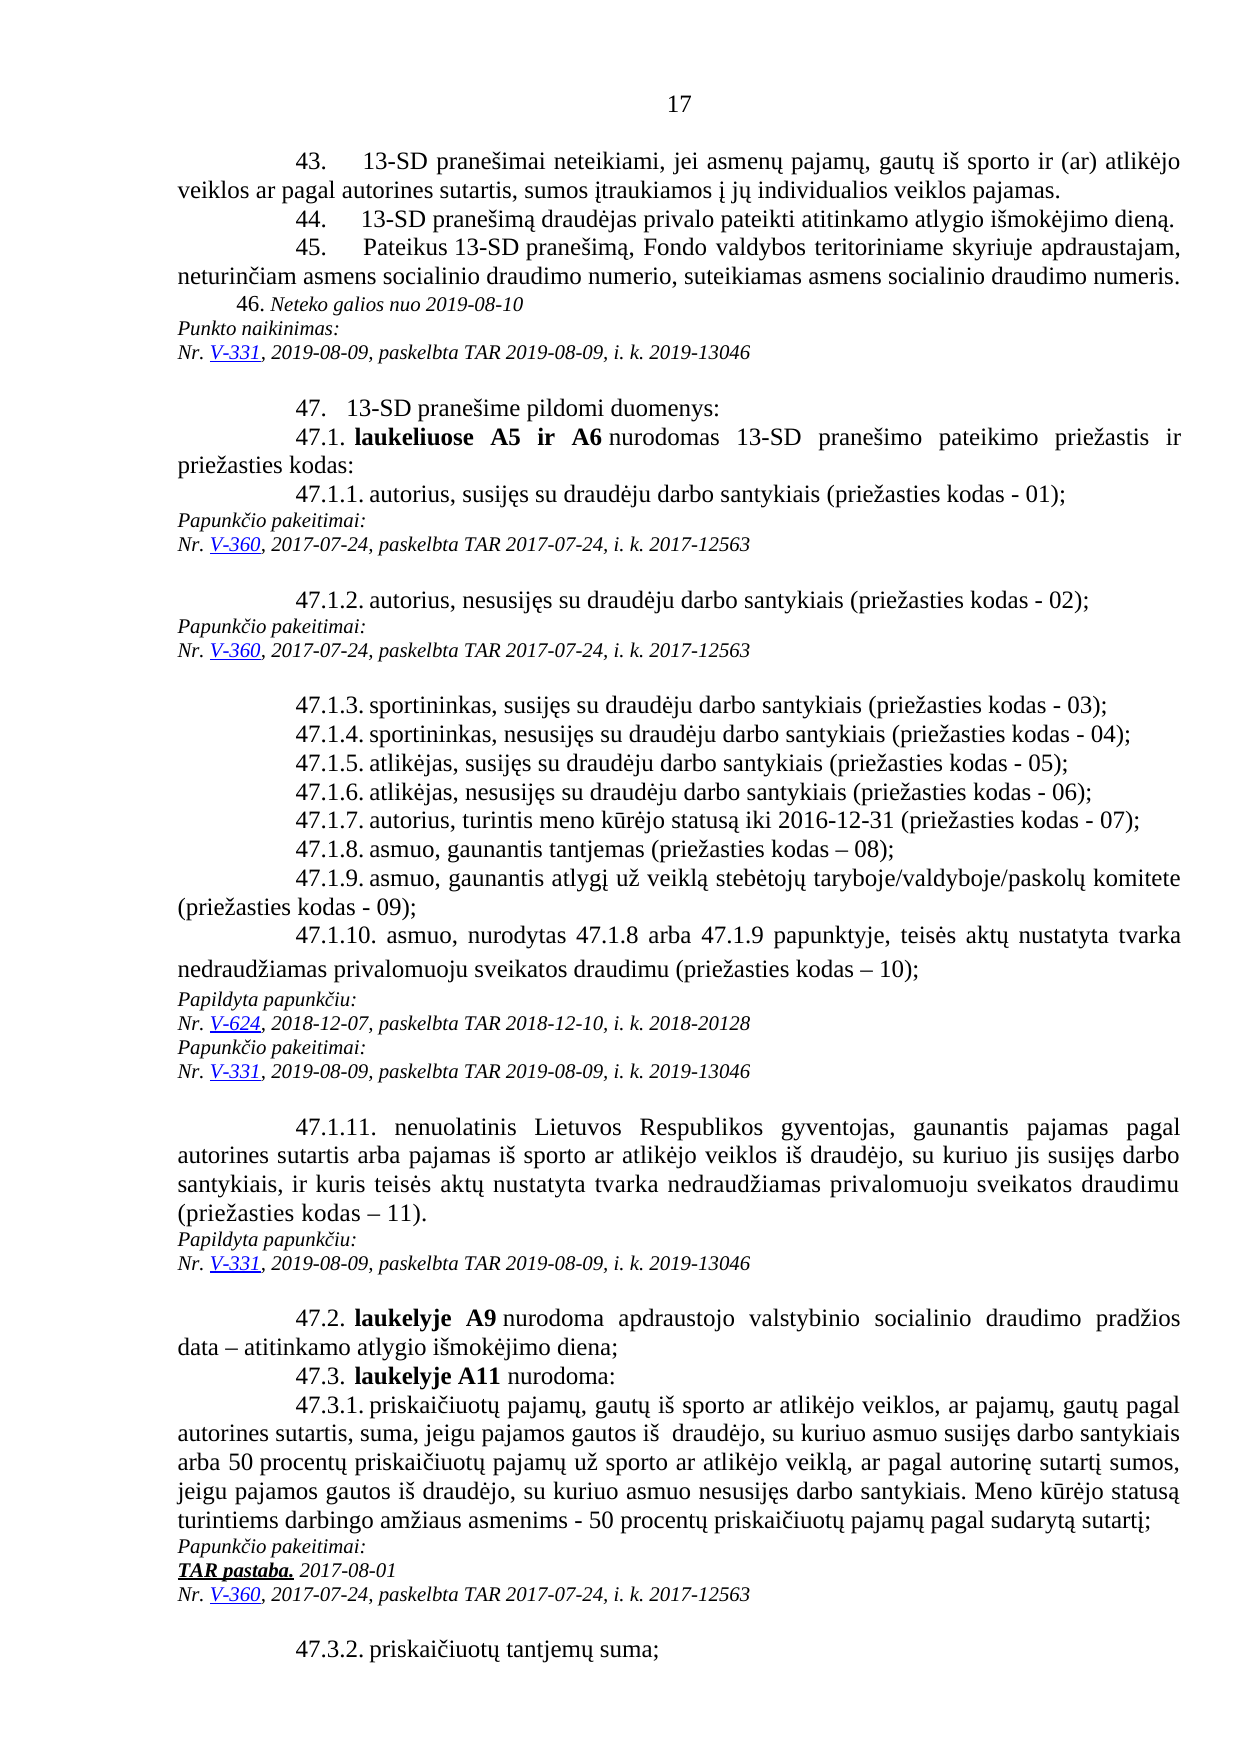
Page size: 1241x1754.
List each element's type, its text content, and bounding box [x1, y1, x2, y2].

text Nr. V-360, 2017-07-24, paskelbta TAR 2017-07-24, i. k. 2017-12563 [177, 532, 1181, 556]
text 47.1.7. autorius, turintis meno kūrėjo statusą iki 2016-12-31 (priežasties kodas - 07); [177, 806, 1181, 834]
text Nr. V-624, 2018-12-07, paskelbta TAR 2018-12-10, i. k. 2018-20128 [177, 1011, 1181, 1035]
text 47.1.8. asmuo, gaunantis tantjemas (priežasties kodas – 08); [177, 834, 1181, 863]
text Papunkčio pakeitimai: [177, 1533, 1181, 1558]
text 47.1.3. sportininkas, susijęs su draudėju darbo santykiais (priežasties kodas - 03); [177, 691, 1181, 719]
text 47.1.4. sportininkas, nesusijęs su draudėju darbo santykiais (priežasties kodas - 04); [177, 719, 1181, 748]
text 46. Neteko galios nuo 2019-08-10 [177, 290, 1181, 316]
text 47.3. laukelyje A11 nurodoma: [177, 1361, 1181, 1390]
text 43. 13-SD pranešimai neteikiami, jei asmenų pajamų, gautų iš sporto ir (ar) atlikėjo veiklos ar pagal autorines sutartis, sumos įtraukiamos į jų individualios veiklos pajamas. [177, 146, 1181, 204]
text Nr. V-360, 2017-07-24, paskelbta TAR 2017-07-24, i. k. 2017-12563 [177, 1582, 1181, 1606]
text TAR pastaba. 2017-08-01 [177, 1558, 1181, 1582]
text Nr. V-331, 2019-08-09, paskelbta TAR 2019-08-09, i. k. 2019-13046 [177, 1059, 1181, 1083]
text Papildyta papunkčiu: [177, 1227, 1181, 1251]
text 47.2. laukelyje A9 nurodoma apdraustojo valstybinio socialinio draudimo pradžios data – atitinkamo atlygio išmokėjimo diena; [177, 1303, 1181, 1361]
text Nr. V-331, 2019-08-09, paskelbta TAR 2019-08-09, i. k. 2019-13046 [177, 1251, 1181, 1275]
text 47.1.10. asmuo, nurodytas 47.1.8 arba 47.1.9 papunktyje, teisės aktų nustatyta tvarka nedraudžiamas privalomuoju sveikatos draudimu (priežasties kodas – 10); [177, 921, 1181, 982]
text 47.1.11. nenuolatinis Lietuvos Respublikos gyventojas, gaunantis pajamas pagal autorines sutartis arba pajamas iš sporto ar atlikėjo veiklos iš draudėjo, su kuriuo jis susijęs darbo santykiais, ir kuris teisės aktų nustatyta tvarka nedraudžiamas privalomuoju sveikatos draudimu (priežasties kodas – 11). [177, 1112, 1181, 1227]
text 47.1.6. atlikėjas, nesusijęs su draudėju darbo santykiais (priežasties kodas - 06); [177, 777, 1181, 806]
text 47.1.9. asmuo, gaunantis atlygį už veiklą stebėtojų taryboje/valdyboje/paskolų komitete (priežasties kodas - 09); [177, 863, 1181, 921]
text 45. Pateikus 13-SD pranešimą, Fondo valdybos teritoriniame skyriuje apdraustajam, neturinčiam asmens socialinio draudimo numerio, suteikiamas asmens socialinio draudimo numeris. [177, 232, 1181, 290]
text Nr. V-331, 2019-08-09, paskelbta TAR 2019-08-09, i. k. 2019-13046 [177, 340, 1181, 364]
text 47.3.2. priskaičiuotų tantjemų suma; [177, 1634, 1181, 1663]
text Papunkčio pakeitimai: [177, 614, 1181, 638]
text 47.1.5. atlikėjas, susijęs su draudėju darbo santykiais (priežasties kodas - 05); [177, 748, 1181, 777]
text Nr. V-360, 2017-07-24, paskelbta TAR 2017-07-24, i. k. 2017-12563 [177, 638, 1181, 662]
text Papildyta papunkčiu: [177, 987, 1181, 1011]
text 47.1.2. autorius, nesusijęs su draudėju darbo santykiais (priežasties kodas - 02); [177, 585, 1181, 614]
text Punkto naikinimas: [177, 316, 1181, 340]
text 47.3.1. priskaičiuotų pajamų, gautų iš sporto ar atlikėjo veiklos, ar pajamų, gautų pagal autorines sutartis, suma, jeigu pajamos gautos iš draudėjo, su kuriuo asmuo susijęs darbo santykiais arba 50 procentų priskaičiuotų pajamų už sporto ar atlikėjo veiklą, ar pagal autorinę sutartį sumos, jeigu pajamos gautos iš draudėjo, su kuriuo asmuo nesusijęs darbo santykiais. Meno kūrėjo statusą turintiems darbingo amžiaus asmenims - 50 procentų priskaičiuotų pajamų pagal sudarytą sutartį; [177, 1390, 1181, 1533]
text 44. 13-SD pranešimą draudėjas privalo pateikti atitinkamo atlygio išmokėjimo dieną. [177, 204, 1181, 232]
text 47. 13-SD pranešime pildomi duomenys: [177, 393, 1181, 422]
text Papunkčio pakeitimai: [177, 508, 1181, 532]
text Papunkčio pakeitimai: [177, 1035, 1181, 1059]
text 47.1.1. autorius, susijęs su draudėju darbo santykiais (priežasties kodas - 01); [177, 479, 1181, 508]
text 47.1. laukeliuose A5 ir A6 nurodomas 13-SD pranešimo pateikimo priežastis ir priežasties kodas: [177, 422, 1181, 479]
